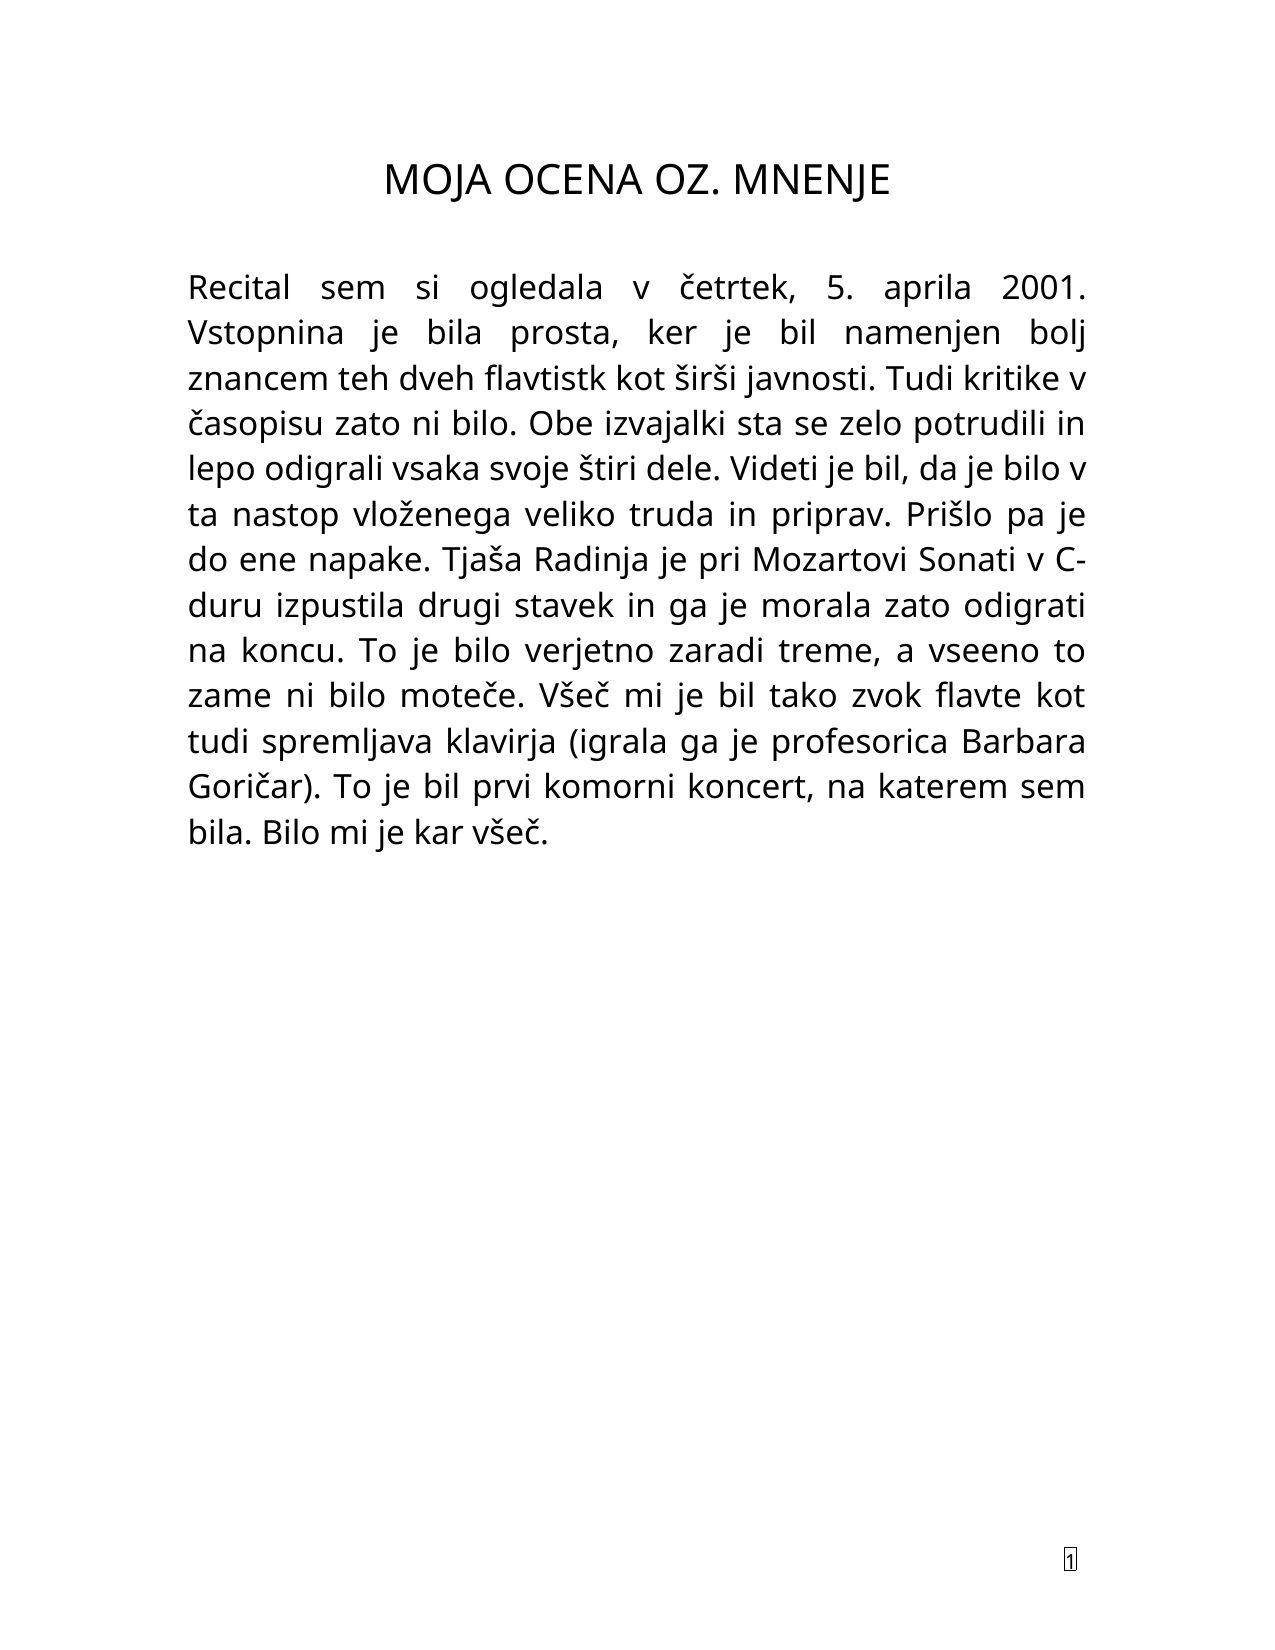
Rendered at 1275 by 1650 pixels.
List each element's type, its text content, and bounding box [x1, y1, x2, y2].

subtitle MOJA OCENA OZ. MNENJE [187, 150, 1087, 207]
subtitle Recital sem si ogledala v četrtek, 5. aprila 2001. Vstopnina je bila prosta, ker je bil namenjen bolj znancem teh dveh flavtistk kot širši javnosti. Tudi kritike v časopisu zato ni bilo. Obe izvajalki sta se zelo potrudili in lepo odigrali vsaka svoje štiri dele. Videti je bil, da je bilo v ta nastop vloženega veliko truda in priprav. Prišlo pa je do ene napake. Tjaša Radinja je pri Mozartovi Sonati v C-duru izpustila drugi stavek in ga je morala zato odigrati na koncu. To je bilo verjetno zaradi treme, a vseeno to zame ni bilo moteče. Všeč mi je bil tako zvok flavte kot tudi spremljava klavirja (igrala ga je profesorica Barbara Goričar). To je bil prvi komorni koncert, na katerem sem bila. Bilo mi je kar všeč. [187, 263, 1087, 854]
